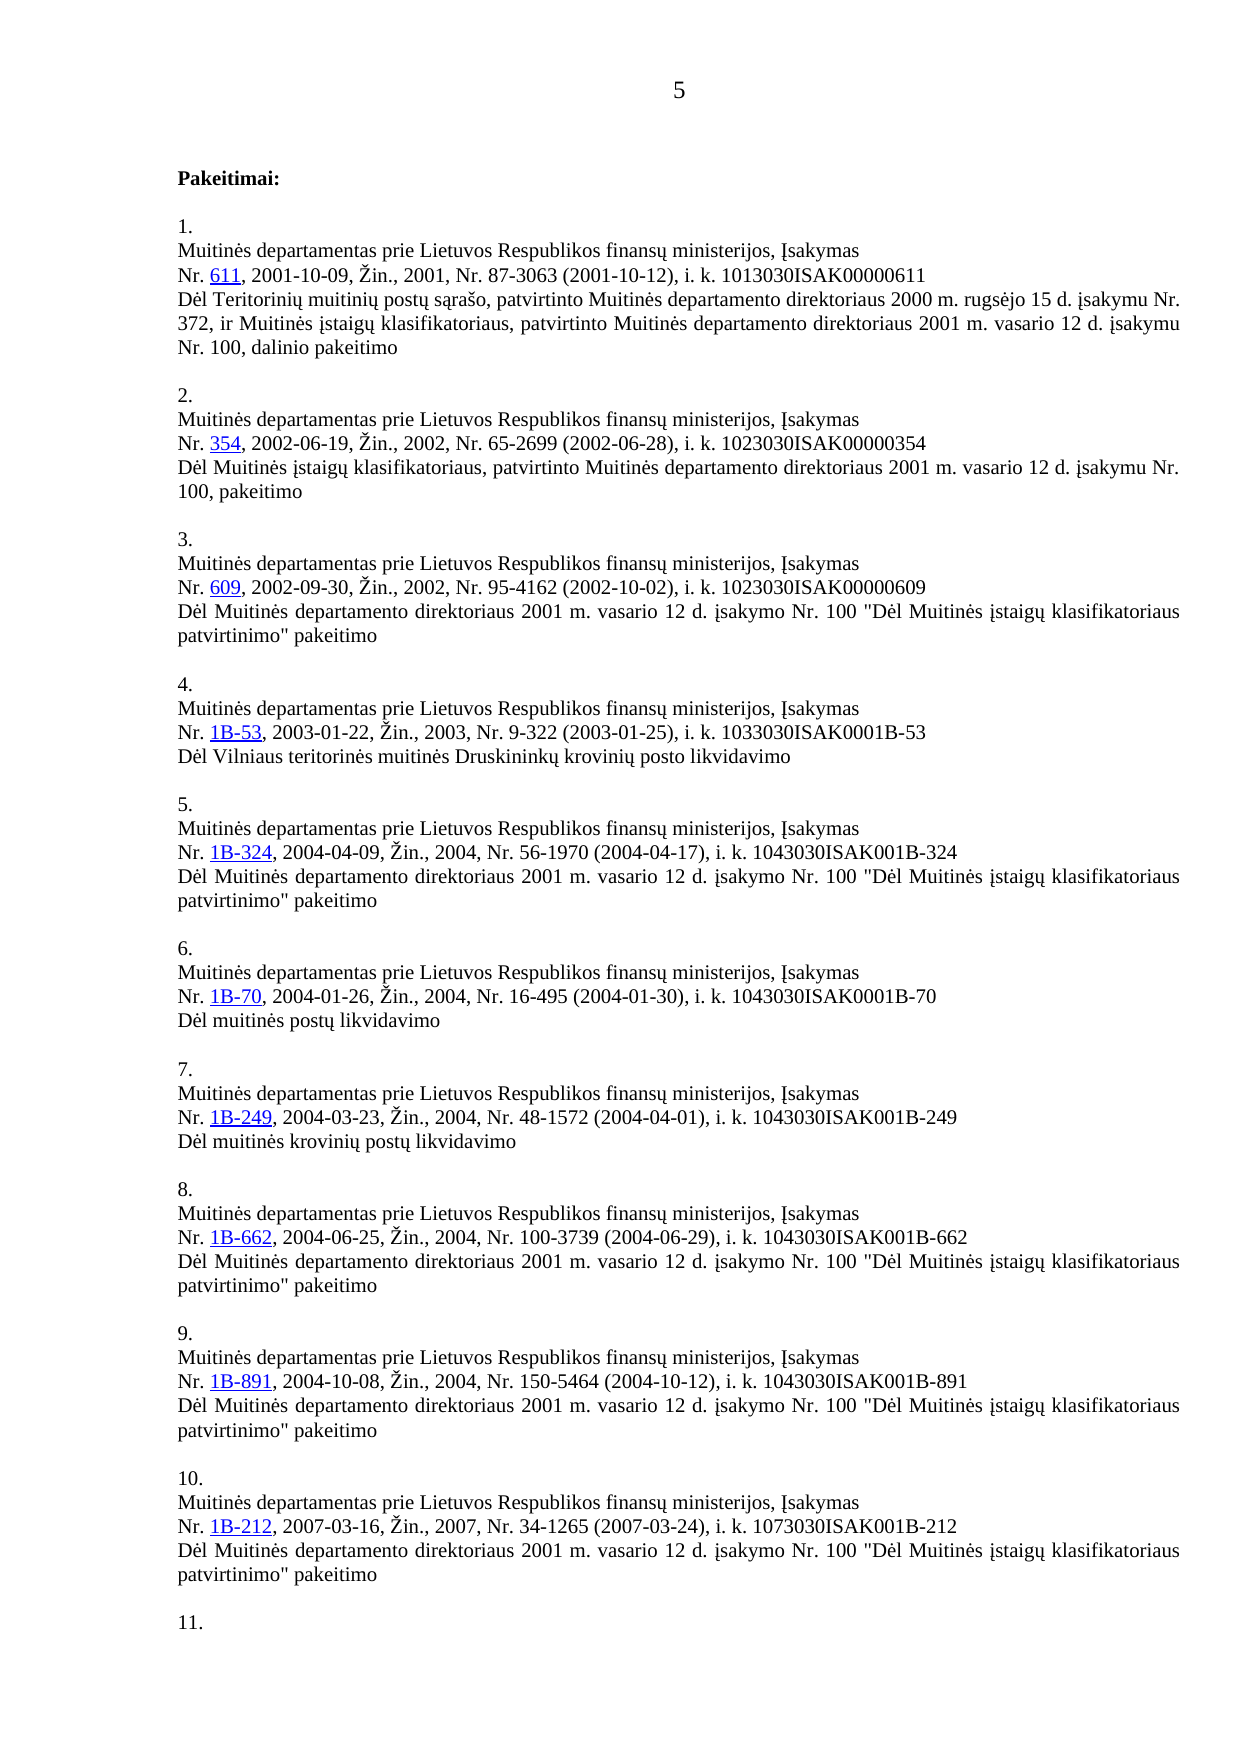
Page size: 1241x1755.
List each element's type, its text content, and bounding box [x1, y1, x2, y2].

text Muitinės departamentas prie Lietuvos Respublikos finansų ministerijos, Įsakymas [177, 1081, 1181, 1105]
text 2. [177, 383, 1181, 407]
text Muitinės departamentas prie Lietuvos Respublikos finansų ministerijos, Įsakymas [177, 816, 1181, 840]
text Nr. 1B-249, 2004-03-23, Žin., 2004, Nr. 48-1572 (2004-04-01), i. k. 1043030ISAK001B-249 [177, 1105, 1181, 1129]
text Muitinės departamentas prie Lietuvos Respublikos finansų ministerijos, Įsakymas [177, 696, 1181, 720]
text Dėl muitinės krovinių postų likvidavimo [177, 1129, 1181, 1153]
text 3. [177, 527, 1181, 551]
text Nr. 1B-662, 2004-06-25, Žin., 2004, Nr. 100-3739 (2004-06-29), i. k. 1043030ISAK001B-662 [177, 1225, 1181, 1249]
text 9. [177, 1321, 1181, 1345]
text Nr. 1B-212, 2007-03-16, Žin., 2007, Nr. 34-1265 (2007-03-24), i. k. 1073030ISAK001B-212 [177, 1514, 1181, 1538]
text 4. [177, 672, 1181, 696]
text 11. [177, 1610, 1181, 1634]
text Dėl Vilniaus teritorinės muitinės Druskininkų krovinių posto likvidavimo [177, 744, 1181, 768]
text Nr. 609, 2002-09-30, Žin., 2002, Nr. 95-4162 (2002-10-02), i. k. 1023030ISAK00000609 [177, 575, 1181, 599]
text 1. [177, 214, 1181, 238]
text Dėl muitinės postų likvidavimo [177, 1008, 1181, 1032]
text Muitinės departamentas prie Lietuvos Respublikos finansų ministerijos, Įsakymas [177, 1201, 1181, 1225]
text Nr. 354, 2002-06-19, Žin., 2002, Nr. 65-2699 (2002-06-28), i. k. 1023030ISAK00000354 [177, 431, 1181, 455]
text Nr. 1B-324, 2004-04-09, Žin., 2004, Nr. 56-1970 (2004-04-17), i. k. 1043030ISAK001B-324 [177, 840, 1181, 864]
text Dėl Muitinės departamento direktoriaus 2001 m. vasario 12 d. įsakymo Nr. 100 "Dėl Muitinės įstaigų klasifikatoriaus patvirtinimo" pakeitimo [177, 1538, 1181, 1586]
text 7. [177, 1057, 1181, 1081]
text 6. [177, 936, 1181, 960]
text Dėl Teritorinių muitinių postų sąrašo, patvirtinto Muitinės departamento direktoriaus 2000 m. rugsėjo 15 d. įsakymu Nr. 372, ir Muitinės įstaigų klasifikatoriaus, patvirtinto Muitinės departamento direktoriaus 2001 m. vasario 12 d. įsakymu Nr. 100, dalinio pakeitimo [177, 287, 1181, 359]
text Nr. 1B-891, 2004-10-08, Žin., 2004, Nr. 150-5464 (2004-10-12), i. k. 1043030ISAK001B-891 [177, 1369, 1181, 1393]
text Nr. 611, 2001-10-09, Žin., 2001, Nr. 87-3063 (2001-10-12), i. k. 1013030ISAK00000611 [177, 262, 1181, 287]
text 10. [177, 1466, 1181, 1490]
text Nr. 1B-70, 2004-01-26, Žin., 2004, Nr. 16-495 (2004-01-30), i. k. 1043030ISAK0001B-70 [177, 984, 1181, 1008]
text 5. [177, 792, 1181, 816]
text Dėl Muitinės departamento direktoriaus 2001 m. vasario 12 d. įsakymo Nr. 100 "Dėl Muitinės įstaigų klasifikatoriaus patvirtinimo" pakeitimo [177, 864, 1181, 912]
text Muitinės departamentas prie Lietuvos Respublikos finansų ministerijos, Įsakymas [177, 960, 1181, 984]
text Dėl Muitinės departamento direktoriaus 2001 m. vasario 12 d. įsakymo Nr. 100 "Dėl Muitinės įstaigų klasifikatoriaus patvirtinimo" pakeitimo [177, 1249, 1181, 1297]
text Nr. 1B-53, 2003-01-22, Žin., 2003, Nr. 9-322 (2003-01-25), i. k. 1033030ISAK0001B-53 [177, 720, 1181, 744]
text Dėl Muitinės departamento direktoriaus 2001 m. vasario 12 d. įsakymo Nr. 100 "Dėl Muitinės įstaigų klasifikatoriaus patvirtinimo" pakeitimo [177, 599, 1181, 647]
text Dėl Muitinės departamento direktoriaus 2001 m. vasario 12 d. įsakymo Nr. 100 "Dėl Muitinės įstaigų klasifikatoriaus patvirtinimo" pakeitimo [177, 1393, 1181, 1442]
text Muitinės departamentas prie Lietuvos Respublikos finansų ministerijos, Įsakymas [177, 238, 1181, 262]
text Muitinės departamentas prie Lietuvos Respublikos finansų ministerijos, Įsakymas [177, 551, 1181, 575]
text Pakeitimai: [177, 166, 1181, 190]
text 8. [177, 1177, 1181, 1201]
text Muitinės departamentas prie Lietuvos Respublikos finansų ministerijos, Įsakymas [177, 1345, 1181, 1369]
text Dėl Muitinės įstaigų klasifikatoriaus, patvirtinto Muitinės departamento direktoriaus 2001 m. vasario 12 d. įsakymu Nr. 100, pakeitimo [177, 455, 1181, 503]
text Muitinės departamentas prie Lietuvos Respublikos finansų ministerijos, Įsakymas [177, 407, 1181, 431]
text Muitinės departamentas prie Lietuvos Respublikos finansų ministerijos, Įsakymas [177, 1490, 1181, 1514]
